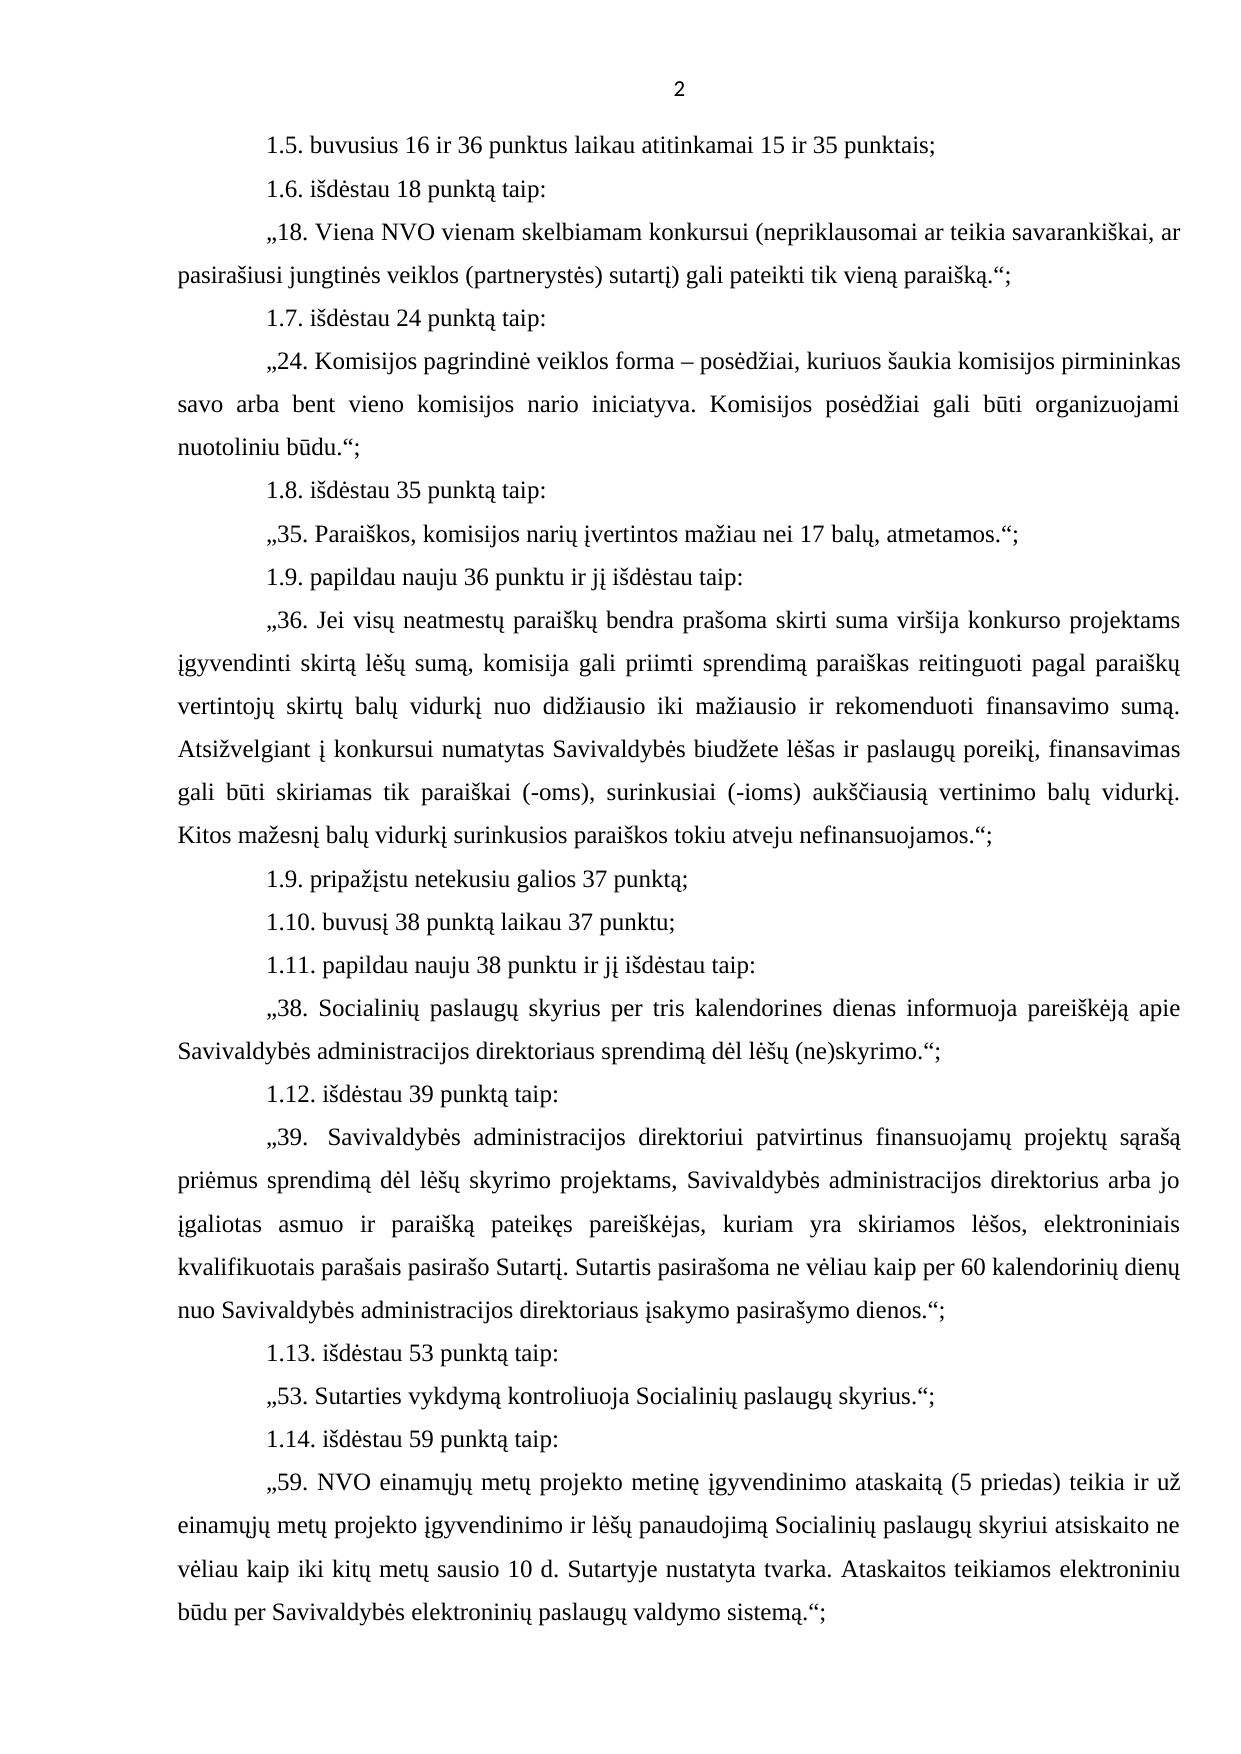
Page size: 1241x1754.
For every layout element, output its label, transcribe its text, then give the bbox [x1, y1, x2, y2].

text „59. NVO einamųjų metų projekto metinę įgyvendinimo ataskaitą (5 priedas) teikia ir už einamųjų metų projekto įgyvendinimo ir lėšų panaudojimą Socialinių paslaugų skyriui atsiskaito ne vėliau kaip iki kitų metų sausio 10 d. Sutartyje nustatyta tvarka. Ataskaitos teikiamos elektroniniu būdu per Savivaldybės elektroninių paslaugų valdymo sistemą.“; [177, 1467, 1181, 1626]
text „39. Savivaldybės administracijos direktoriui patvirtinus finansuojamų projektų sąrašą priėmus sprendimą dėl lėšų skyrimo projektams, Savivaldybės administracijos direktorius arba jo įgaliotas asmuo ir paraišką pateikęs pareiškėjas, kuriam yra skiriamos lėšos, elektroniniais kvalifikuotais parašais pasirašo Sutartį. Sutartis pasirašoma ne vėliau kaip per 60 kalendorinių dienų nuo Savivaldybės administracijos direktoriaus įsakymo pasirašymo dienos.“; [177, 1122, 1181, 1324]
text 1.14. išdėstau 59 punktą taip: [177, 1424, 1181, 1453]
text 1.13. išdėstau 53 punktą taip: [177, 1338, 1181, 1367]
text 1.11. papildau nauju 38 punktu ir jį išdėstau taip: [177, 950, 1181, 979]
text „35. Paraiškos, komisijos narių įvertintos mažiau nei 17 balų, atmetamos.“; [177, 519, 1181, 547]
text „18. Viena NVO vienam skelbiamam konkursui (nepriklausomai ar teikia savarankiškai, ar pasirašiusi jungtinės veiklos (partnerystės) sutartį) gali pateikti tik vieną paraišką.“; [177, 217, 1181, 289]
text „24. Komisijos pagrindinė veiklos forma – posėdžiai, kuriuos šaukia komisijos pirmininkas savo arba bent vieno komisijos nario iniciatyva. Komisijos posėdžiai gali būti organizuojami nuotoliniu būdu.“; [177, 346, 1181, 461]
text „36. Jei visų neatmestų paraiškų bendra prašoma skirti suma viršija konkurso projektams įgyvendinti skirtą lėšų sumą, komisija gali priimti sprendimą paraiškas reitinguoti pagal paraiškų vertintojų skirtų balų vidurkį nuo didžiausio iki mažiausio ir rekomenduoti finansavimo sumą. Atsižvelgiant į konkursui numatytas Savivaldybės biudžete lėšas ir paslaugų poreikį, finansavimas gali būti skiriamas tik paraiškai (-oms), surinkusiai (-ioms) aukščiausią vertinimo balų vidurkį. Kitos mažesnį balų vidurkį surinkusios paraiškos tokiu atveju nefinansuojamos.“; [177, 605, 1181, 849]
text 1.10. buvusį 38 punktą laikau 37 punktu; [177, 907, 1181, 936]
text 1.9. pripažįstu netekusiu galios 37 punktą; [177, 864, 1181, 892]
text 1.9. papildau nauju 36 punktu ir jį išdėstau taip: [177, 562, 1181, 591]
text 1.7. išdėstau 24 punktą taip: [177, 303, 1181, 332]
text „38. Socialinių paslaugų skyrius per tris kalendorines dienas informuoja pareiškėją apie Savivaldybės administracijos direktoriaus sprendimą dėl lėšų (ne)skyrimo.“; [177, 993, 1181, 1065]
text „53. Sutarties vykdymą kontroliuoja Socialinių paslaugų skyrius.“; [177, 1381, 1181, 1410]
text 1.8. išdėstau 35 punktą taip: [177, 476, 1181, 504]
text 1.5. buvusius 16 ir 36 punktus laikau atitinkamai 15 ir 35 punktais; [177, 131, 1181, 159]
text 1.6. išdėstau 18 punktą taip: [177, 174, 1181, 202]
text 1.12. išdėstau 39 punktą taip: [177, 1079, 1181, 1108]
